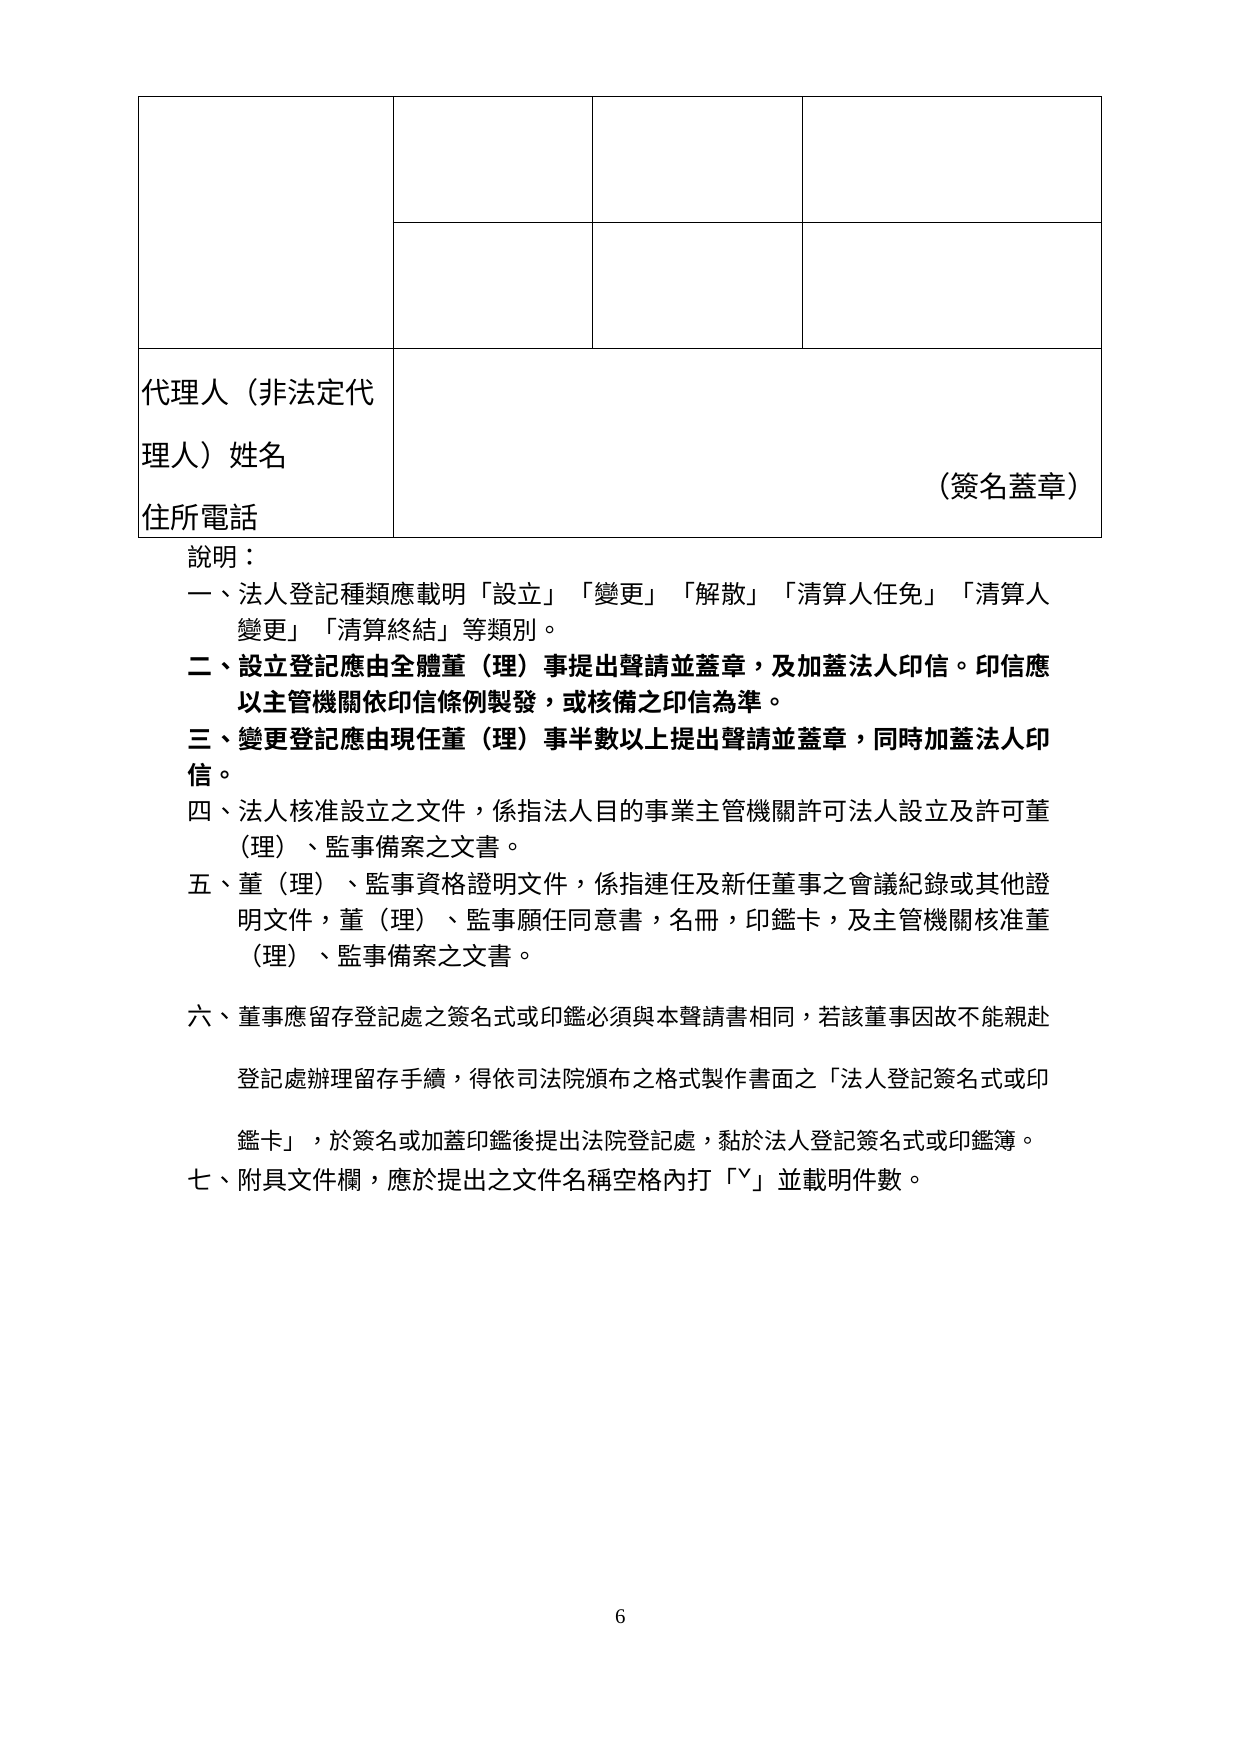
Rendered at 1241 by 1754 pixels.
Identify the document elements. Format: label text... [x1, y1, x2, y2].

table_cell 代理人（非法定代理人）姓名 住所電話 [139, 349, 393, 537]
text 二、設立登記應由全體董（理）事提出聲請並蓋章，及加蓋法人印信。印信應以主管機關依印信條例製發，或核備之印信為準。 [187, 647, 1053, 719]
table_cell [803, 223, 1101, 348]
table_cell [593, 223, 802, 348]
table_cell [394, 97, 592, 222]
text 四、法人核准設立之文件，係指法人目的事業主管機關許可法人設立及許可董（理）、監事備案之文書。 [187, 792, 1053, 864]
text 六、董事應留存登記處之簽名式或印鑑必須與本聲請書相同，若該董事因故不能親赴登記處辦理留存手續，得依司法院頒布之格式製作書面之「法人登記簽名式或印鑑卡」，於簽名或加蓋印鑑後提出法院登記處，黏於法人登記簽名式或印鑑簿。 [187, 973, 1053, 1160]
table_cell （簽名蓋章） [394, 349, 1101, 537]
table_cell [139, 97, 393, 348]
text 說明： [187, 538, 1053, 574]
table_cell [394, 223, 592, 348]
text 一、法人登記種類應載明「設立」「變更」「解散」「清算人任免」「清算人變更」「清算終結」等類別。 [187, 574, 1053, 647]
text 七、附具文件欄，應於提出之文件名稱空格內打「ˇ」並載明件數。 [187, 1160, 1053, 1197]
text 五、董（理）、監事資格證明文件，係指連任及新任董事之會議紀錄或其他證明文件，董（理）、監事願任同意書，名冊，印鑑卡，及主管機關核准董（理）、監事備案之文書。 [187, 864, 1053, 973]
table_cell [593, 97, 802, 222]
table_cell [803, 97, 1101, 222]
text 三、變更登記應由現任董（理）事半數以上提出聲請並蓋章，同時加蓋法人印信。 [187, 719, 1053, 792]
